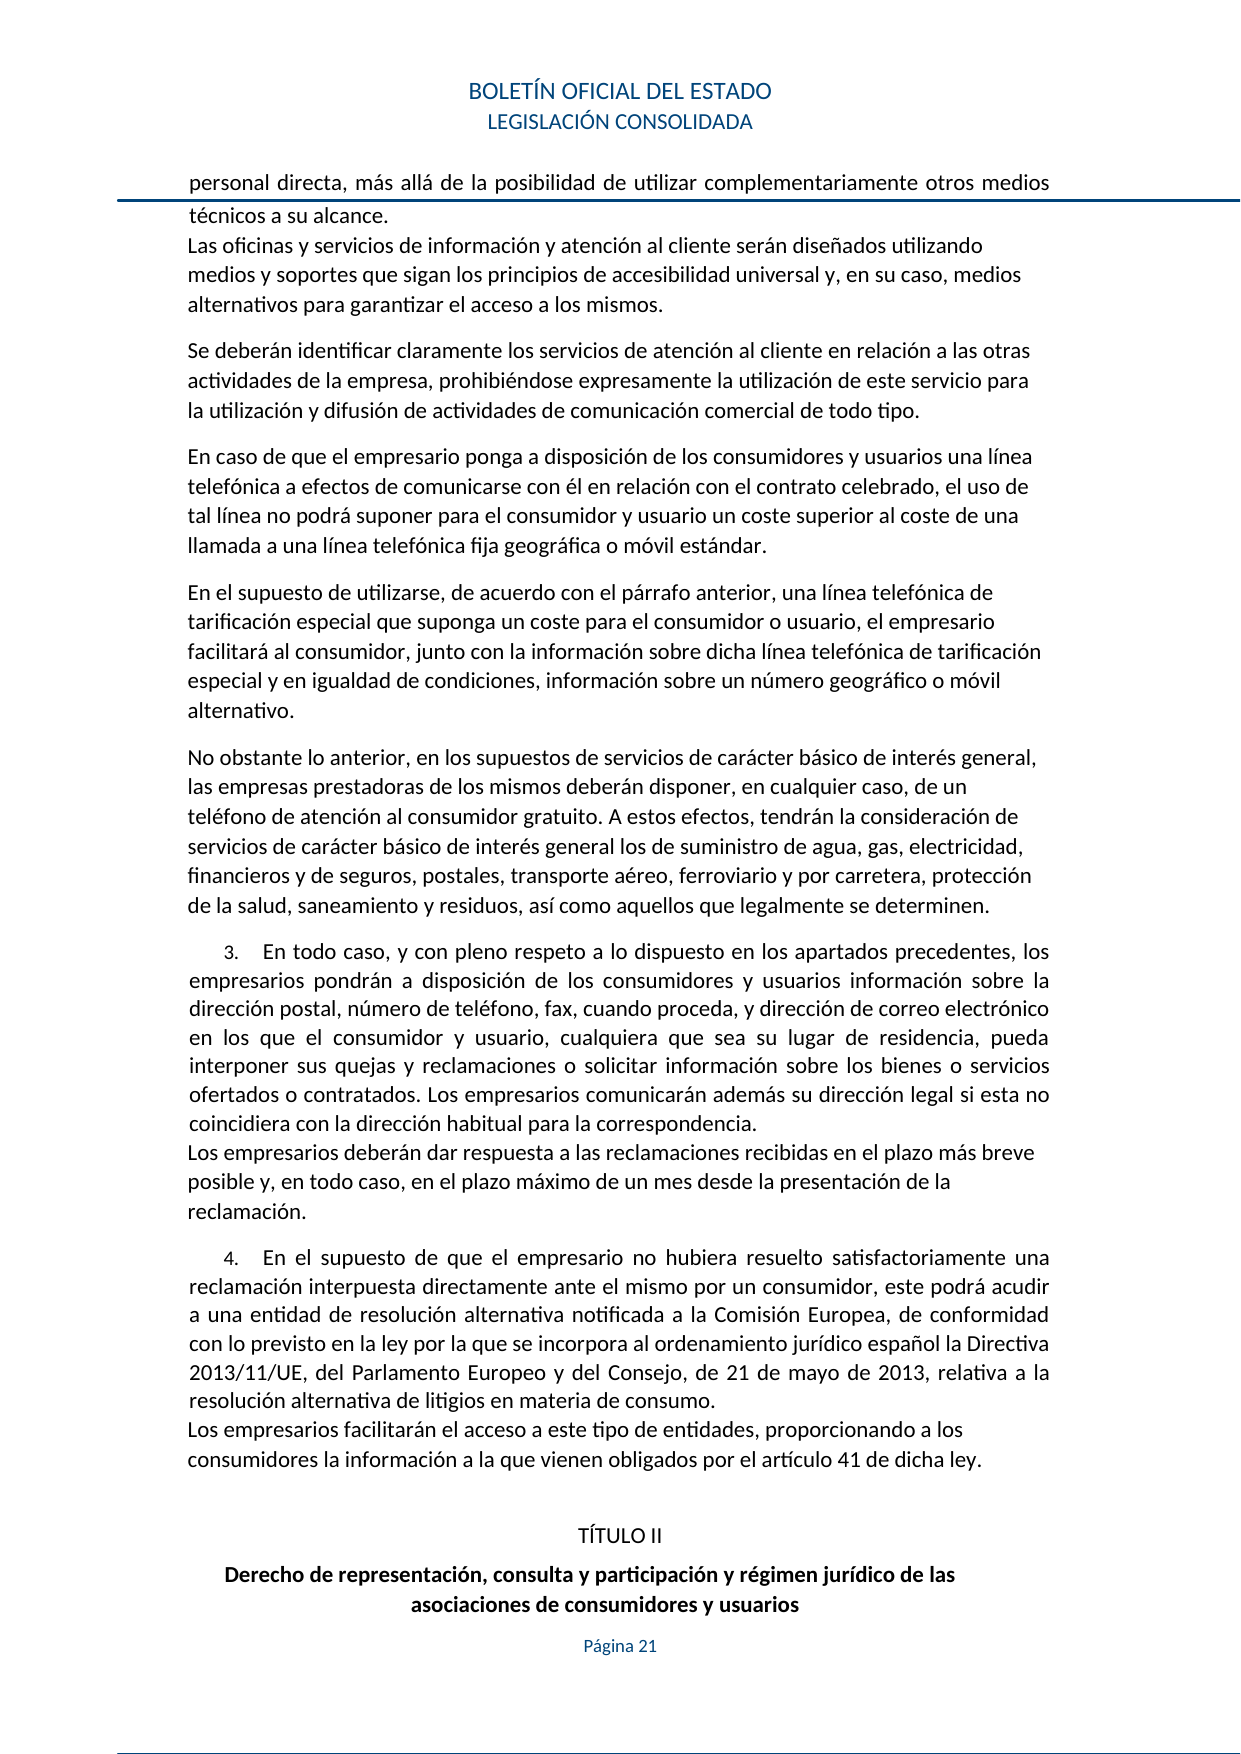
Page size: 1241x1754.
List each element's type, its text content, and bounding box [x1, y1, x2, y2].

text Se deberán identificar claramente los servicios de atención al cliente en relación a las otras actividades de la empresa, prohibiéndose expresamente la utilización de este servicio para la utilización y difusión de actividades de comunicación comercial de todo tipo. [187, 336, 1051, 424]
list técnicos a su alcance. [189, 202, 1051, 230]
list personal directa, más allá de la posibilidad de utilizar complementariamente otros medios [189, 168, 1051, 199]
text En caso de que el empresario ponga a disposición de los consumidores y usuarios una línea telefónica a efectos de comunicarse con él en relación con el contrato celebrado, el uso de tal línea no podrá suponer para el consumidor y usuario un coste superior al coste de una llamada a una línea telefónica fija geográfica o móvil estándar. [187, 442, 1051, 559]
list En el supuesto de que el empresario no hubiera resuelto satisfactoriamente una reclamación interpuesta directamente ante el mismo por un consumidor, este podrá acudir a una entidad de resolución alternativa notificada a la Comisión Europea, de conformidad con lo previsto en la ley por la que se incorpora al ordenamiento jurídico español la Directiva 2013/11/UE, del Parlamento Europeo y del Consejo, de 21 de mayo de 2013, relativa a la resolución alternativa de litigios en materia de consumo. [189, 1243, 1051, 1414]
text No obstante lo anterior, en los supuestos de servicios de carácter básico de interés general, las empresas prestadoras de los mismos deberán disponer, en cualquier caso, de un teléfono de atención al consumidor gratuito. A estos efectos, tendrán la consideración de servicios de carácter básico de interés general los de suministro de agua, gas, electricidad, financieros y de seguros, postales, transporte aéreo, ferroviario y por carretera, protección de la salud, saneamiento y residuos, así como aquellos que legalmente se determinen. [187, 743, 1051, 919]
list En todo caso, y con pleno respeto a lo dispuesto en los apartados precedentes, los empresarios pondrán a disposición de los consumidores y usuarios información sobre la dirección postal, número de teléfono, fax, cuando proceda, y dirección de correo electrónico en los que el consumidor y usuario, cualquiera que sea su lugar de residencia, pueda interponer sus quejas y reclamaciones o solicitar información sobre los bienes o servicios ofertados o contratados. Los empresarios comunicarán además su dirección legal si esta no coincidiera con la dirección habitual para la correspondencia. [189, 937, 1051, 1137]
text Los empresarios facilitarán el acceso a este tipo de entidades, proporcionando a los consumidores la información a la que vienen obligados por el artículo 41 de dicha ley. [187, 1415, 1051, 1473]
text En el supuesto de utilizarse, de acuerdo con el párrafo anterior, una línea telefónica de tarificación especial que suponga un coste para el consumidor o usuario, el empresario facilitará al consumidor, junto con la información sobre dicha línea telefónica de tarificación especial y en igualdad de condiciones, información sobre un número geográfico o móvil alternativo. [187, 578, 1051, 724]
text Las oficinas y servicios de información y atención al cliente serán diseñados utilizando medios y soportes que sigan los principios de accesibilidad universal y, en su caso, medios alternativos para garantizar el acceso a los mismos. [187, 231, 1051, 318]
text Derecho de representación, consulta y participación y régimen jurídico de las asociaciones de consumidores y usuarios [224, 1560, 1033, 1618]
text Los empresarios deberán dar respuesta a las reclamaciones recibidas en el plazo más breve posible y, en todo caso, en el plazo máximo de un mes desde la presentación de la reclamación. [187, 1138, 1051, 1225]
text TÍTULO II [206, 1521, 1034, 1549]
